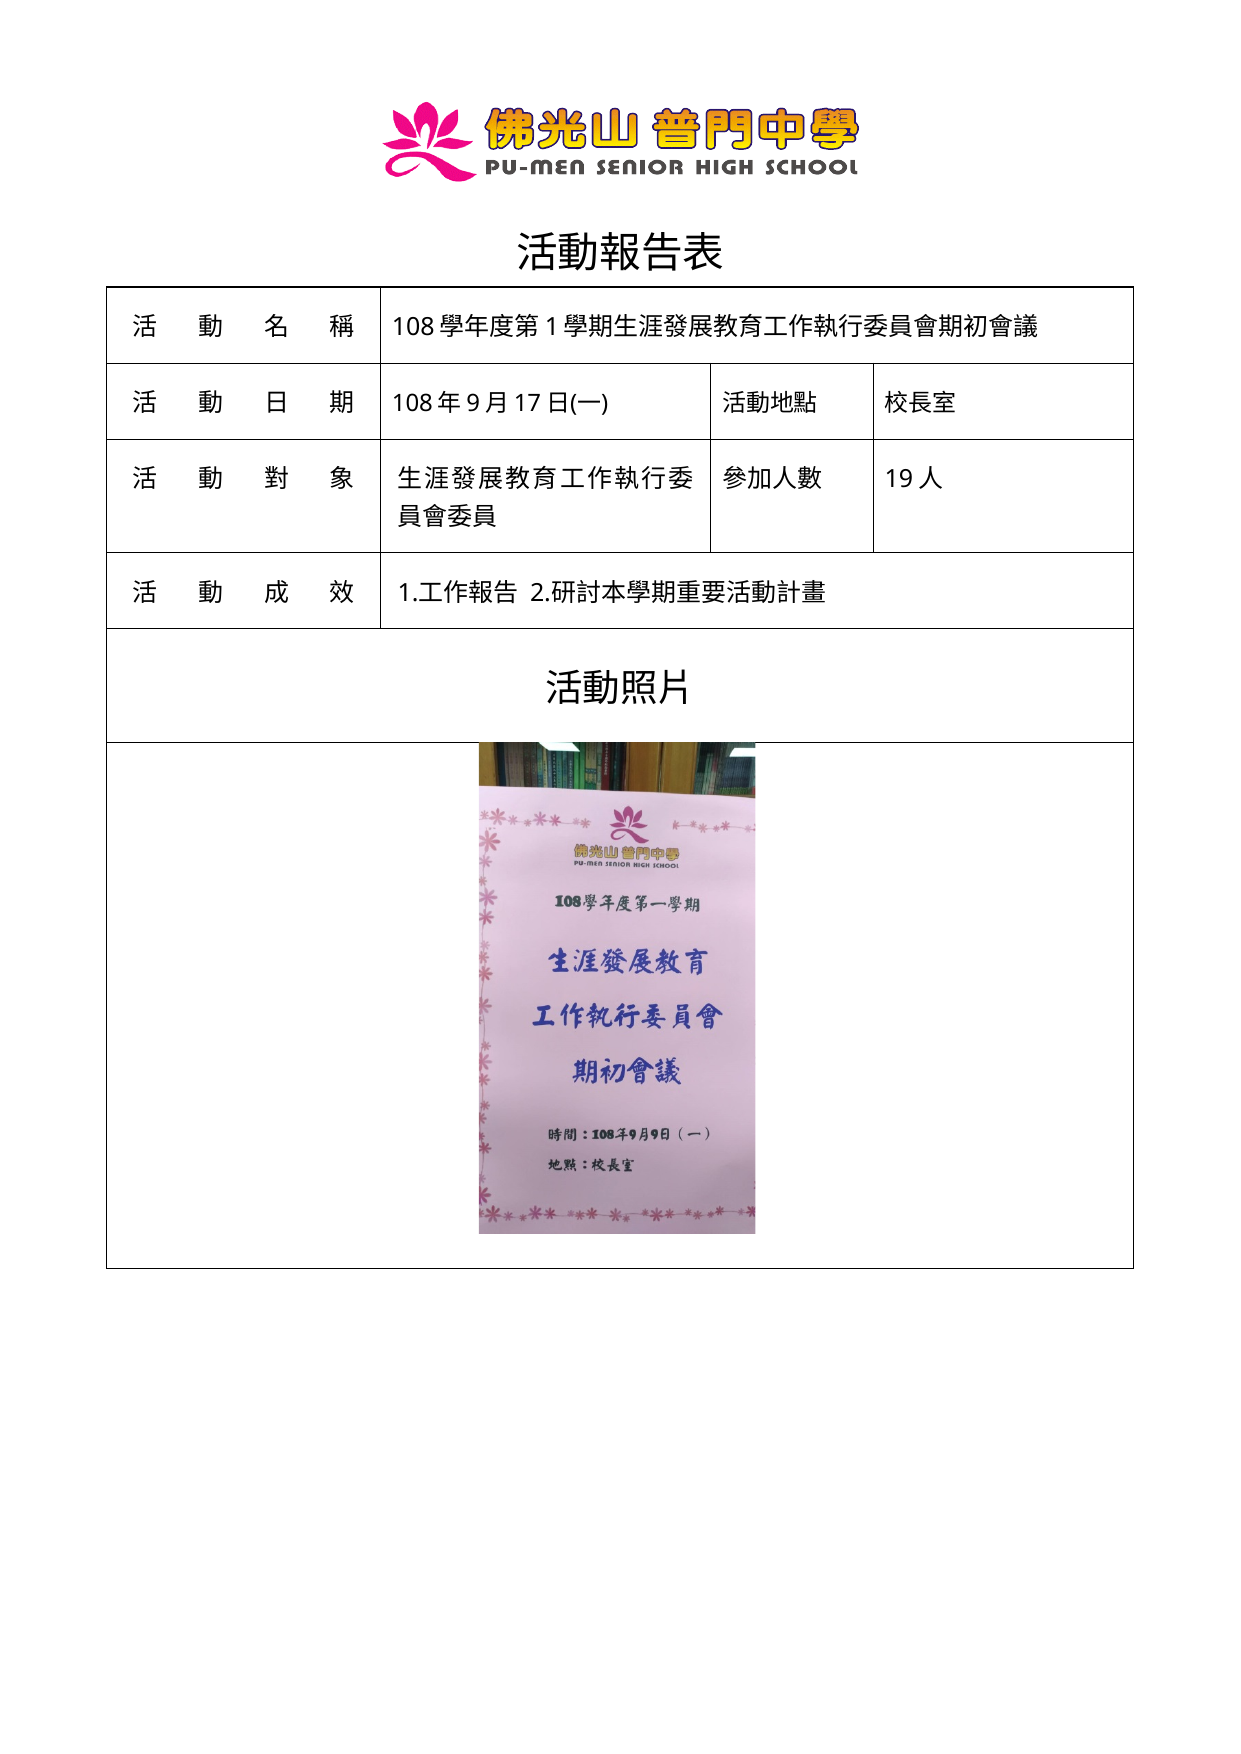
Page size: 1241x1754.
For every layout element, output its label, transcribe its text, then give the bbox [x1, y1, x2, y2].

table_cell 活動地點 [711, 364, 873, 438]
table_cell 活動日期 [107, 364, 380, 438]
table_cell 108年9月17日(一) [381, 364, 710, 438]
table_cell 活動對象 [107, 440, 380, 552]
table_cell 1.工作報告 2.研討本學期重要活動計畫 [381, 553, 1133, 628]
table_header 活動名稱 [107, 288, 380, 362]
picture [378, 98, 862, 185]
table_header 108學年度第1學期生涯發展教育工作執行委員會期初會議 [381, 288, 1133, 362]
table_cell 校長室 [874, 364, 1133, 438]
table_cell 參加人數 [711, 440, 873, 552]
table_cell [107, 743, 1133, 1268]
table_cell 活動成效 [107, 553, 380, 628]
table_cell 活動照片 [107, 629, 1133, 742]
text 活動報告表 [118, 211, 1122, 286]
table_cell 19人 [874, 440, 1133, 552]
table_cell 生涯發展教育工作執行委員會委員 [381, 440, 710, 552]
picture [478, 742, 756, 1234]
